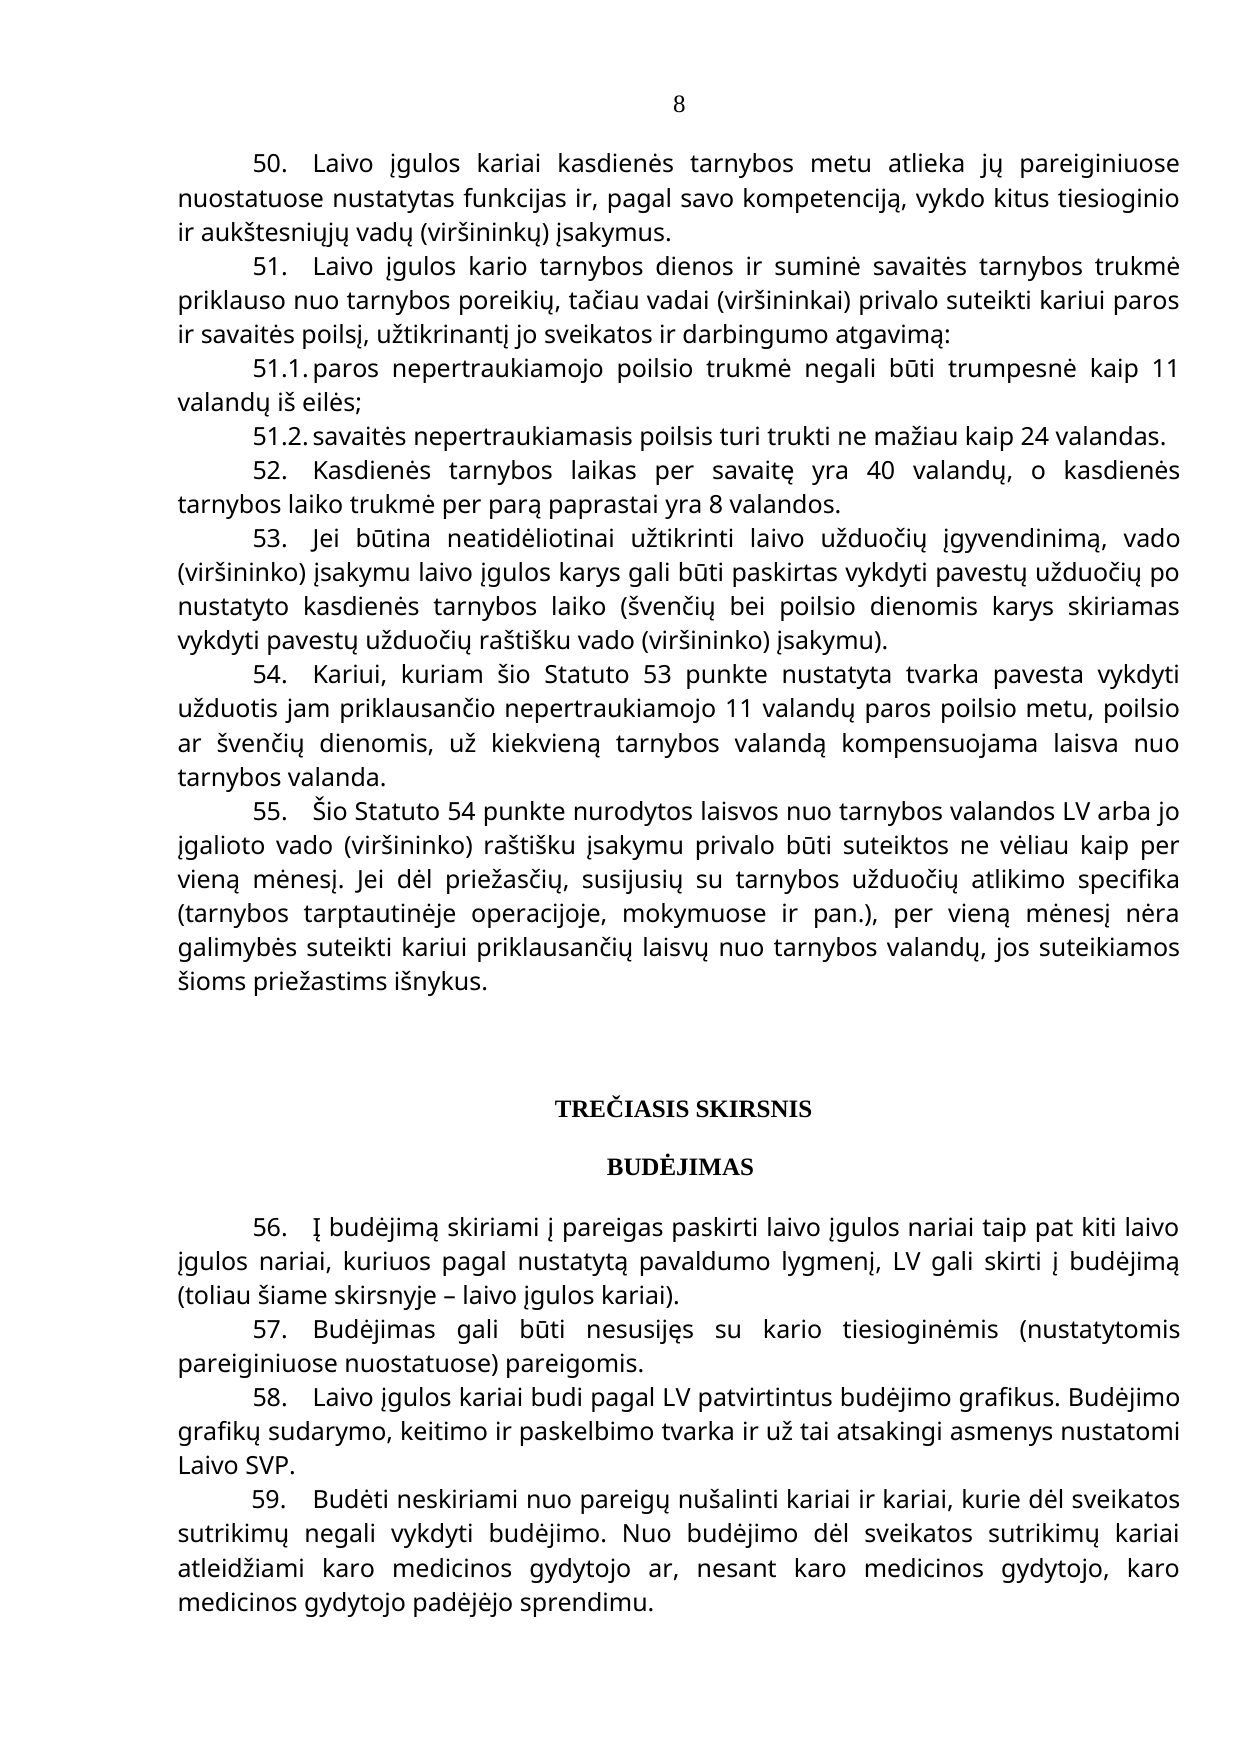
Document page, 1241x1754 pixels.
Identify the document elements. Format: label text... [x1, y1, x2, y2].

text 56. Į budėjimą skiriami į pareigas paskirti laivo įgulos nariai taip pat kiti laivo įgulos nariai, kuriuos pagal nustatytą pavaldumo lygmenį, LV gali skirti į budėjimą (toliau šiame skirsnyje – laivo įgulos kariai). [177, 1209, 1181, 1312]
text 52. Kasdienės tarnybos laikas per savaitę yra 40 valandų, o kasdienės tarnybos laiko trukmė per parą paprastai yra 8 valandos. [177, 453, 1181, 521]
text 55. Šio Statuto 54 punkte nurodytos laisvos nuo tarnybos valandos LV arba jo įgalioto vado (viršininko) raštišku įsakymu privalo būti suteiktos ne vėliau kaip per vieną mėnesį. Jei dėl priežasčių, susijusių su tarnybos užduočių atlikimo specifika (tarnybos tarptautinėje operacijoje, mokymuose ir pan.), per vieną mėnesį nėra galimybės suteikti kariui priklausančių laisvų nuo tarnybos valandų, jos suteikiamos šioms priežastims išnykus. [177, 793, 1181, 998]
text 59. Budėti neskiriami nuo pareigų nušalinti kariai ir kariai, kurie dėl sveikatos sutrikimų negali vykdyti budėjimo. Nuo budėjimo dėl sveikatos sutrikimų kariai atleidžiami karo medicinos gydytojo ar, nesant karo medicinos gydytojo, karo medicinos gydytojo padėjėjo sprendimu. [177, 1482, 1181, 1618]
text BUDĖJIMAS [177, 1152, 1189, 1181]
text 54. Kariui, kuriam šio Statuto 53 punkte nustatyta tvarka pavesta vykdyti užduotis jam priklausančio nepertraukiamojo 11 valandų paros poilsio metu, poilsio ar švenčių dienomis, už kiekvieną tarnybos valandą kompensuojama laisva nuo tarnybos valanda. [177, 657, 1181, 793]
text 53. Jei būtina neatidėliotinai užtikrinti laivo užduočių įgyvendinimą, vado (viršininko) įsakymu laivo įgulos karys gali būti paskirtas vykdyti pavestų užduočių po nustatyto kasdienės tarnybos laiko (švenčių bei poilsio dienomis karys skiriamas vykdyti pavestų užduočių raštišku vado (viršininko) įsakymu). [177, 521, 1181, 657]
text 50. Laivo įgulos kariai kasdienės tarnybos metu atlieka jų pareiginiuose nuostatuose nustatytas funkcijas ir, pagal savo kompetenciją, vykdo kitus tiesioginio ir aukštesniųjų vadų (viršininkų) įsakymus. [177, 146, 1181, 248]
text Trečiasis SKIRSNIS [177, 1094, 1189, 1123]
text 58. Laivo įgulos kariai budi pagal LV patvirtintus budėjimo grafikus. Budėjimo grafikų sudarymo, keitimo ir paskelbimo tvarka ir už tai atsakingi asmenys nustatomi Laivo SVP. [177, 1380, 1181, 1482]
text 51.1. paros nepertraukiamojo poilsio trukmė negali būti trumpesnė kaip 11 valandų iš eilės; [177, 351, 1181, 419]
text 51.2. savaitės nepertraukiamasis poilsis turi trukti ne mažiau kaip 24 valandas. [177, 419, 1181, 453]
text 51. Laivo įgulos kario tarnybos dienos ir suminė savaitės tarnybos trukmė priklauso nuo tarnybos poreikių, tačiau vadai (viršininkai) privalo suteikti kariui paros ir savaitės poilsį, užtikrinantį jo sveikatos ir darbingumo atgavimą: [177, 248, 1181, 351]
text 57. Budėjimas gali būti nesusijęs su kario tiesioginėmis (nustatytomis pareiginiuose nuostatuose) pareigomis. [177, 1312, 1181, 1380]
